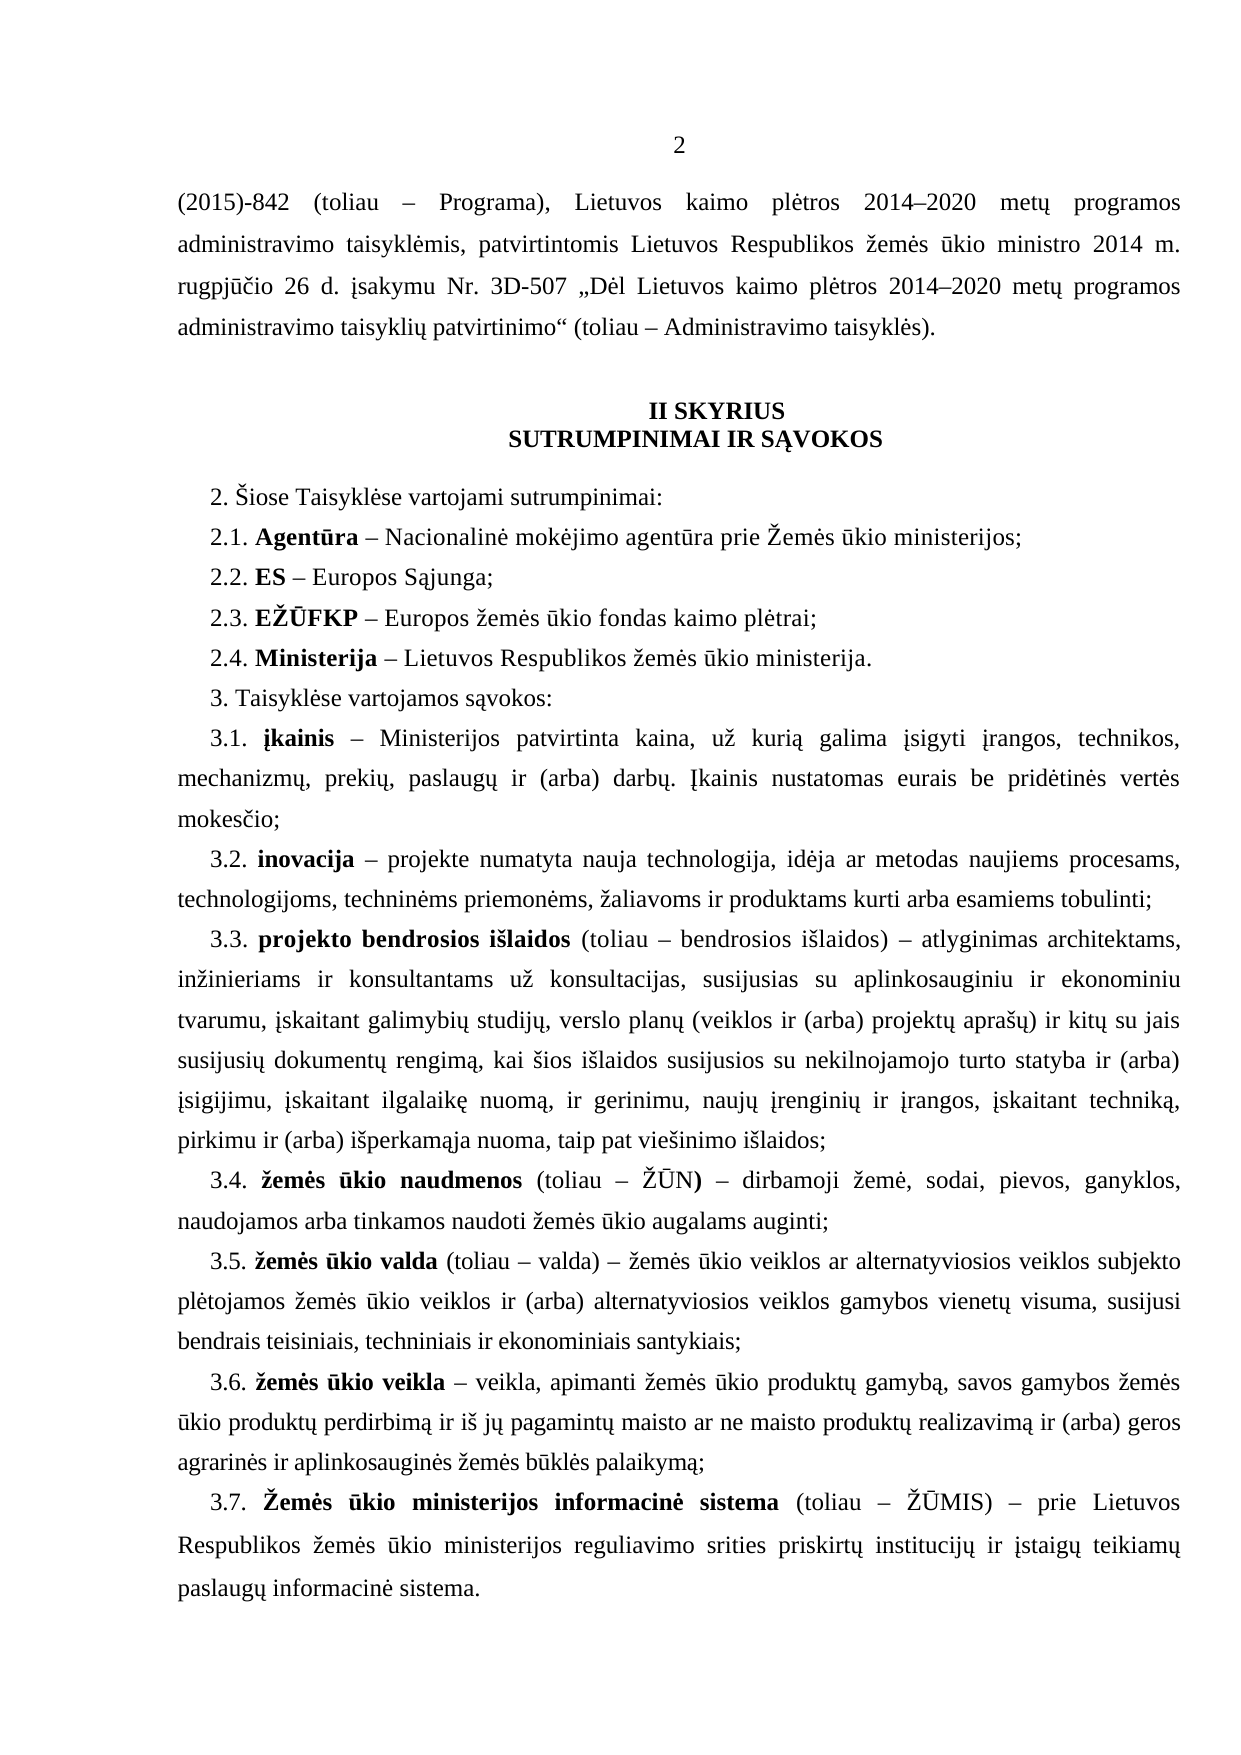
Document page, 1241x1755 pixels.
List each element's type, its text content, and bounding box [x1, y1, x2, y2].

text 2.3. EŽŪFKP – Europos žemės ūkio fondas kaimo plėtrai; [177, 603, 1181, 631]
text 3.6. žemės ūkio veikla – veikla, apimanti žemės ūkio produktų gamybą, savos gamybos žemės ūkio produktų perdirbimą ir iš jų pagamintų maisto ar ne maisto produktų realizavimą ir (arba) geros agrarinės ir aplinkosauginės žemės būklės palaikymą; [177, 1367, 1181, 1476]
text 3.4. žemės ūkio naudmenos (toliau – ŽŪN) – dirbamoji žemė, sodai, pievos, ganyklos, naudojamos arba tinkamos naudoti žemės ūkio augalams auginti; [177, 1166, 1181, 1234]
text 2.4. Ministerija – Lietuvos Respublikos žemės ūkio ministerija. [177, 643, 1181, 672]
text 3.3. projekto bendrosios išlaidos (toliau – bendrosios išlaidos) – atlyginimas architektams, inžinieriams ir konsultantams už konsultacijas, susijusias su aplinkosauginiu ir ekonominiu tvarumu, įskaitant galimybių studijų, verslo planų (veiklos ir (arba) projektų aprašų) ir kitų su jais susijusių dokumentų rengimą, kai šios išlaidos susijusios su nekilnojamojo turto statyba ir (arba) įsigijimu, įskaitant ilgalaikę nuomą, ir gerinimu, naujų įrenginių ir įrangos, įskaitant techniką, pirkimu ir (arba) išperkamąja nuoma, taip pat viešinimo išlaidos; [177, 924, 1181, 1154]
text 2.2. ES – Europos Sąjunga; [177, 562, 1181, 591]
text 3.7. Žemės ūkio ministerijos informacinė sistema (toliau – ŽŪMIS) – prie Lietuvos Respublikos žemės ūkio ministerijos reguliavimo srities priskirtų institucijų ir įstaigų teikiamų paslaugų informacinė sistema. [177, 1487, 1181, 1602]
text II SKYRIUS [177, 396, 1181, 424]
text 3. Taisyklėse vartojamos sąvokos: [177, 683, 1181, 712]
text 3.2. inovacija – projekte numatyta nauja technologija, idėja ar metodas naujiems procesams, technologijoms, techninėms priemonėms, žaliavoms ir produktams kurti arba esamiems tobulinti; [177, 844, 1181, 913]
text 3.1. įkainis – Ministerijos patvirtinta kaina, už kurią galima įsigyti įrangos, technikos, mechanizmų, prekių, paslaugų ir (arba) darbų. Įkainis nustatomas eurais be pridėtinės vertės mokesčio; [177, 723, 1181, 832]
text 2. Šiose Taisyklėse vartojami sutrumpinimai: [177, 482, 1181, 511]
text SUTRUMPINIMAI IR SĄVOKOS [177, 424, 1181, 453]
text (2015)-842 (toliau – Programa), Lietuvos kaimo plėtros 2014–2020 metų programos administravimo taisyklėmis, patvirtintomis Lietuvos Respublikos žemės ūkio ministro 2014 m. rugpjūčio 26 d. įsakymu Nr. 3D-507 „Dėl Lietuvos kaimo plėtros 2014–2020 metų programos administravimo taisyklių patvirtinimo“ (toliau – Administravimo taisyklės). [177, 187, 1181, 341]
text 2.1. Agentūra – Nacionalinė mokėjimo agentūra prie Žemės ūkio ministerijos; [177, 522, 1181, 551]
text 3.5. žemės ūkio valda (toliau – valda) – žemės ūkio veiklos ar alternatyviosios veiklos subjekto plėtojamos žemės ūkio veiklos ir (arba) alternatyviosios veiklos gamybos vienetų visuma, susijusi bendrais teisiniais, techniniais ir ekonominiais santykiais; [177, 1246, 1181, 1355]
